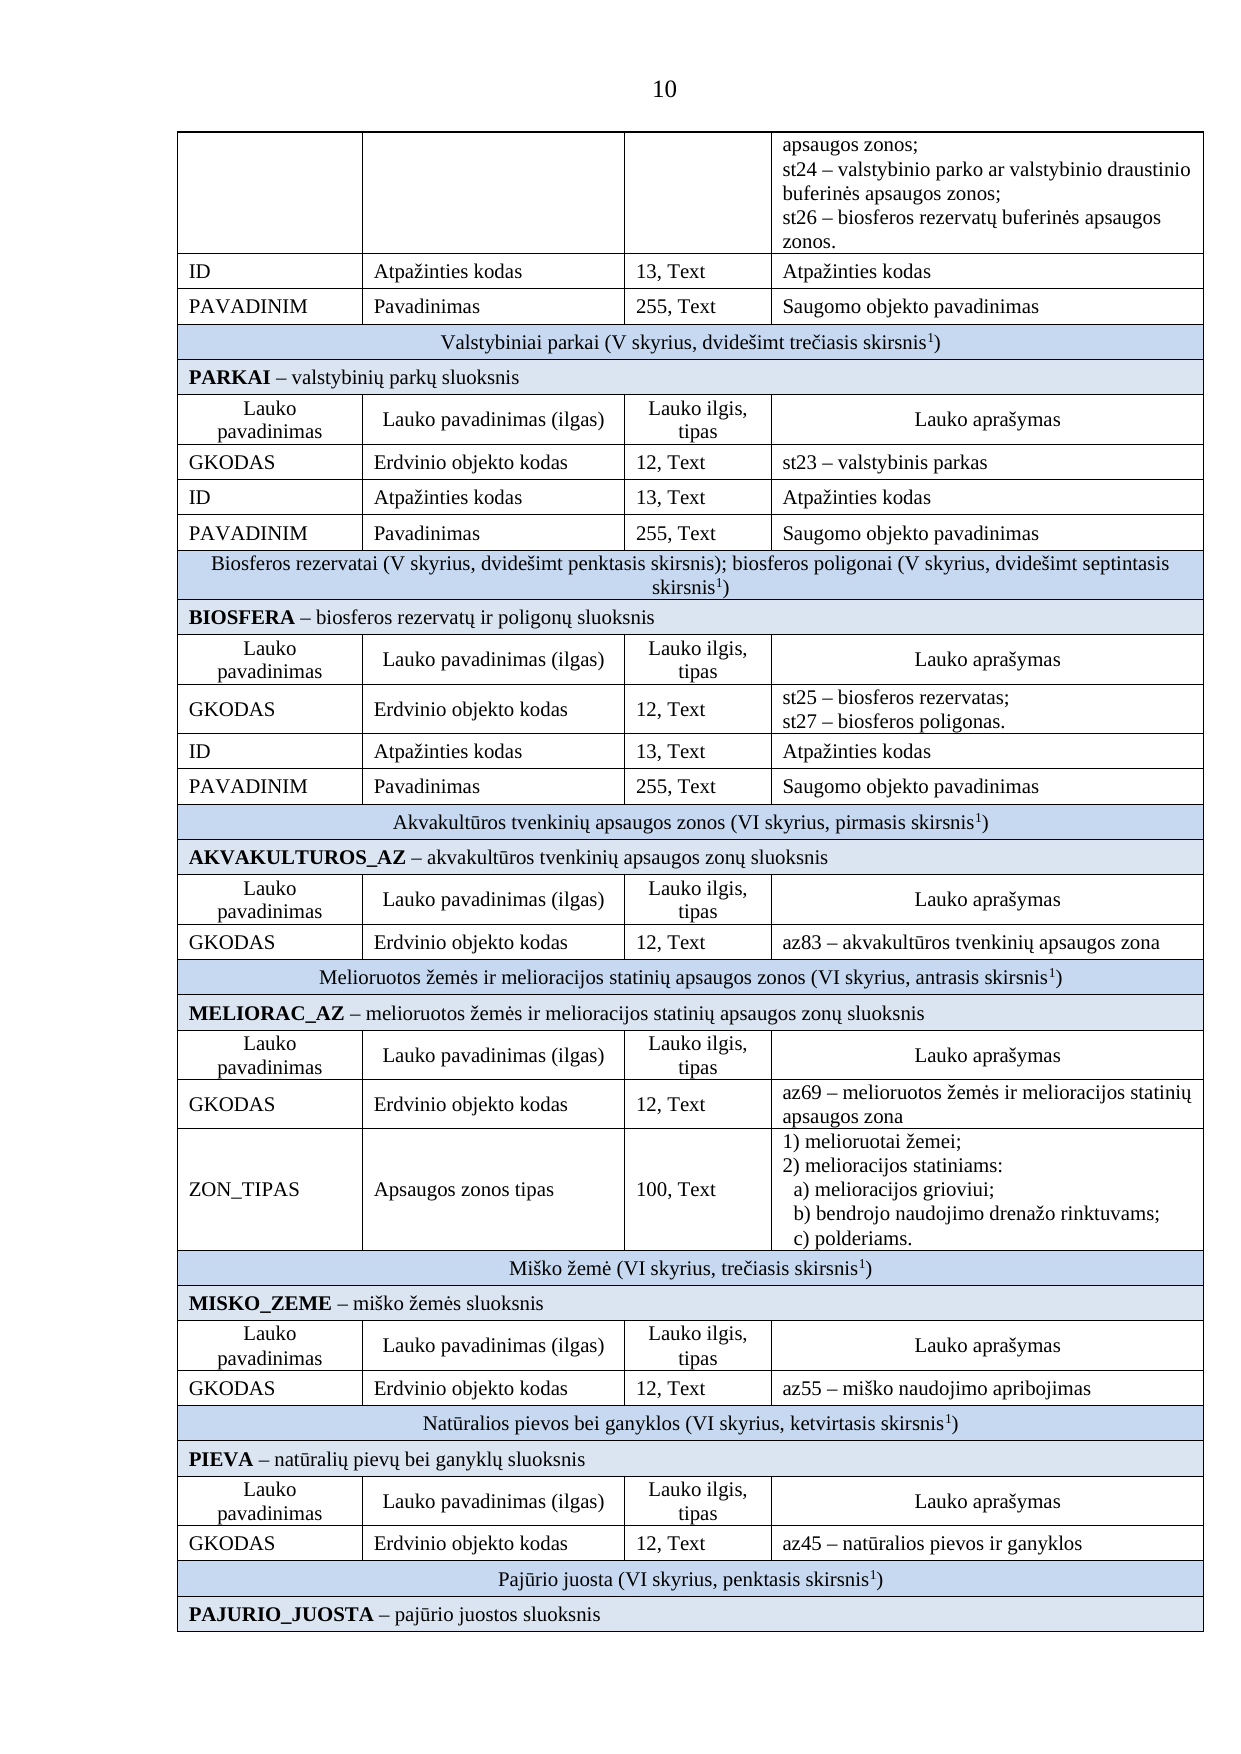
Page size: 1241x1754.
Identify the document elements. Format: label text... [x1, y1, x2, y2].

table_cell Lauko pavadinimas [178, 1031, 362, 1079]
table_cell ID [178, 734, 362, 768]
table_cell PARKAI – valstybinių parkų sluoksnis [178, 360, 1203, 394]
table_cell Erdvinio objekto kodas [363, 925, 624, 959]
table_cell Atpažinties kodas [772, 254, 1203, 288]
table_cell st25 – biosferos rezervatas; st27 – biosferos poligonas. [772, 685, 1203, 733]
table_cell Atpažinties kodas [363, 254, 624, 288]
table_cell Lauko ilgis, tipas [625, 875, 771, 923]
table_cell apsaugos zonos; st24 – valstybinio parko ar valstybinio draustinio buferinės apsaugos zonos; st26 – biosferos rezervatų buferinės apsaugos zonos. [772, 133, 1203, 253]
table_cell [178, 133, 362, 253]
table_cell az45 – natūralios pievos ir ganyklos [772, 1526, 1203, 1560]
table_cell MELIORAC_AZ – melioruotos žemės ir melioracijos statinių apsaugos zonų sluoksnis [178, 995, 1203, 1030]
table_cell Erdvinio objekto kodas [363, 1526, 624, 1560]
table_cell Lauko pavadinimas [178, 1477, 362, 1525]
table_cell az55 – miško naudojimo apribojimas [772, 1371, 1203, 1405]
table_cell Saugomo objekto pavadinimas [772, 515, 1203, 550]
table_cell Lauko pavadinimas (ilgas) [363, 635, 624, 683]
table_cell BIOSFERA – biosferos rezervatų ir poligonų sluoksnis [178, 600, 1203, 634]
table_cell Lauko aprašymas [772, 875, 1203, 923]
table_cell Lauko pavadinimas [178, 635, 362, 683]
table_cell st23 – valstybinis parkas [772, 445, 1203, 479]
table_cell 12, Text [625, 1371, 771, 1405]
table_cell Lauko pavadinimas (ilgas) [363, 1031, 624, 1079]
table_cell Lauko aprašymas [772, 1321, 1203, 1369]
table_cell Lauko aprašymas [772, 1031, 1203, 1079]
table_cell Valstybiniai parkai (V skyrius, dvidešimt trečiasis skirsnis1) [178, 325, 1203, 359]
table_cell GKODAS [178, 925, 362, 959]
table_cell az83 – akvakultūros tvenkinių apsaugos zona [772, 925, 1203, 959]
table_cell GKODAS [178, 1371, 362, 1405]
table_cell 12, Text [625, 925, 771, 959]
table_cell GKODAS [178, 1080, 362, 1128]
table_cell Atpažinties kodas [363, 480, 624, 514]
table_cell Pavadinimas [363, 289, 624, 323]
table_cell 12, Text [625, 445, 771, 479]
table_cell Atpažinties kodas [772, 734, 1203, 768]
table_cell ID [178, 254, 362, 288]
table_cell 13, Text [625, 734, 771, 768]
table_cell Pavadinimas [363, 515, 624, 550]
table_cell 12, Text [625, 1526, 771, 1560]
table_cell 13, Text [625, 254, 771, 288]
table_cell PAJURIO_JUOSTA – pajūrio juostos sluoksnis [178, 1597, 1203, 1631]
table_cell PAVADINIM [178, 769, 362, 803]
table_cell Miško žemė (VI skyrius, trečiasis skirsnis1) [178, 1251, 1203, 1285]
table_cell GKODAS [178, 685, 362, 733]
table_cell Lauko ilgis, tipas [625, 395, 771, 443]
table_cell Akvakultūros tvenkinių apsaugos zonos (VI skyrius, pirmasis skirsnis1) [178, 805, 1203, 839]
table_cell Lauko ilgis, tipas [625, 1477, 771, 1525]
table_cell Lauko aprašymas [772, 395, 1203, 443]
table_cell Lauko ilgis, tipas [625, 1031, 771, 1079]
table_cell Erdvinio objekto kodas [363, 445, 624, 479]
table_cell Lauko pavadinimas (ilgas) [363, 1321, 624, 1369]
table_cell PAVADINIM [178, 515, 362, 550]
table_cell GKODAS [178, 445, 362, 479]
table_cell Biosferos rezervatai (V skyrius, dvidešimt penktasis skirsnis); biosferos poligonai (V skyrius, dvidešimt septintasis skirsnis1) [178, 551, 1203, 599]
table_cell MISKO_ZEME – miško žemės sluoksnis [178, 1286, 1203, 1320]
table_cell Apsaugos zonos tipas [363, 1129, 624, 1249]
table_cell GKODAS [178, 1526, 362, 1560]
table_cell PAVADINIM [178, 289, 362, 323]
table_cell Erdvinio objekto kodas [363, 1371, 624, 1405]
table_cell 12, Text [625, 685, 771, 733]
table_cell Lauko pavadinimas [178, 1321, 362, 1369]
table_cell ID [178, 480, 362, 514]
table_cell [625, 133, 771, 253]
table_cell [363, 133, 624, 253]
table_cell Melioruotos žemės ir melioracijos statinių apsaugos zonos (VI skyrius, antrasis skirsnis1) [178, 960, 1203, 994]
table_cell Lauko ilgis, tipas [625, 1321, 771, 1369]
table_cell Lauko aprašymas [772, 1477, 1203, 1525]
table_cell Lauko pavadinimas (ilgas) [363, 1477, 624, 1525]
table_cell Pajūrio juosta (VI skyrius, penktasis skirsnis1) [178, 1561, 1203, 1596]
table_cell Saugomo objekto pavadinimas [772, 289, 1203, 323]
table_cell Erdvinio objekto kodas [363, 1080, 624, 1128]
table_cell Lauko ilgis, tipas [625, 635, 771, 683]
table_cell PIEVA – natūralių pievų bei ganyklų sluoksnis [178, 1441, 1203, 1476]
table_cell 100, Text [625, 1129, 771, 1249]
table_cell Natūralios pievos bei ganyklos (VI skyrius, ketvirtasis skirsnis1) [178, 1406, 1203, 1440]
table_cell Lauko pavadinimas [178, 875, 362, 923]
table_cell Atpažinties kodas [772, 480, 1203, 514]
table_cell az69 – melioruotos žemės ir melioracijos statinių apsaugos zona [772, 1080, 1203, 1128]
table_cell 1) melioruotai žemei; 2) melioracijos statiniams: a) melioracijos grioviui; b) bendrojo naudojimo drenažo rinktuvams; c) polderiams. [772, 1129, 1203, 1249]
table_cell Lauko pavadinimas [178, 395, 362, 443]
table_cell Erdvinio objekto kodas [363, 685, 624, 733]
table_cell Lauko aprašymas [772, 635, 1203, 683]
table_cell AKVAKULTUROS_AZ – akvakultūros tvenkinių apsaugos zonų sluoksnis [178, 840, 1203, 874]
table_cell Atpažinties kodas [363, 734, 624, 768]
table_cell 255, Text [625, 769, 771, 803]
table_cell 255, Text [625, 515, 771, 550]
table_cell 255, Text [625, 289, 771, 323]
table_cell 12, Text [625, 1080, 771, 1128]
table_cell Saugomo objekto pavadinimas [772, 769, 1203, 803]
table_cell Pavadinimas [363, 769, 624, 803]
table_cell Lauko pavadinimas (ilgas) [363, 395, 624, 443]
table_cell Lauko pavadinimas (ilgas) [363, 875, 624, 923]
table_cell 13, Text [625, 480, 771, 514]
table_cell ZON_TIPAS [178, 1129, 362, 1249]
